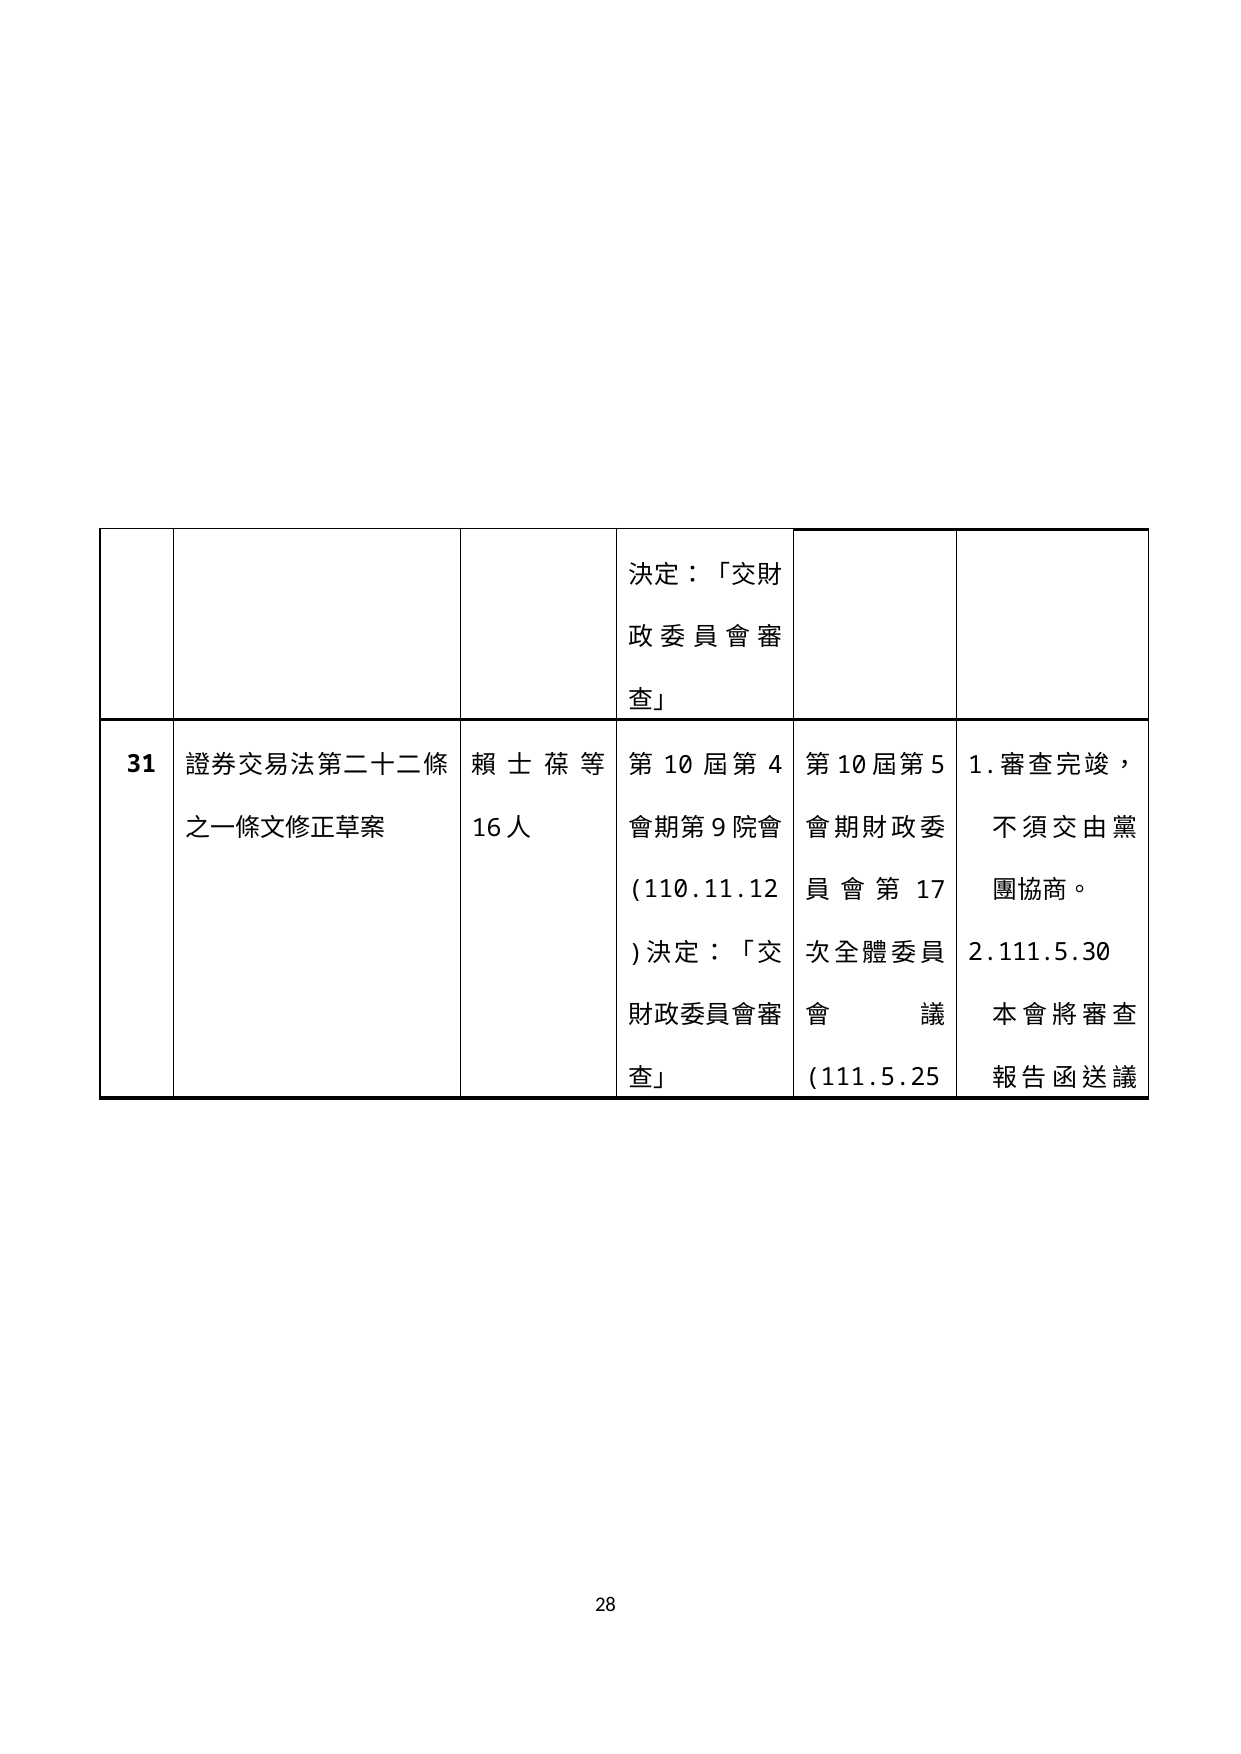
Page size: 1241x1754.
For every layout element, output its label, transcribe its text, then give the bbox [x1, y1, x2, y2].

table_cell [174, 529, 460, 718]
table_cell 第10屆第4會期第9院會(110.11.12)決定：「交財政委員會審查」 [617, 721, 793, 1096]
table_cell [461, 529, 616, 718]
table_cell 1.審查完竣，不須交由黨團協商。 2.111.5.30本會將審查報告函送議 [957, 721, 1148, 1096]
table_cell 決定：「交財政委員會審查」 [617, 529, 793, 718]
table_cell [101, 721, 173, 1096]
table_cell 賴士葆等16人 [461, 721, 616, 1096]
table_cell [794, 531, 956, 718]
table_cell 證券交易法第二十二條之一條文修正草案 [174, 721, 460, 1096]
table_cell 第10屆第4會期第10次全體委員會議(110.11.11)審查(計5案)，決議：說明及詢答完畢，全案條文宣讀完畢，另擇期再審。 第10屆第5會期第7次全體委員會議(111.3.23)繼續審查5案、審查6案，決議：說明及詢答完畢，審查6案條文宣讀完畢，全案(計11案)另擇期再審。 第10屆第5會期財政委員會第16次全體委員會議(111.5.19)併案審查完竣(計12案)，決議： 須交由黨團協商。 111.5.24本會將審查報告函送議事處。 [957, 531, 1148, 718]
table_cell [101, 529, 173, 718]
table_cell 第10屆第5會期財政委員會第17次全體委員會議(111.5.25 [794, 721, 956, 1096]
